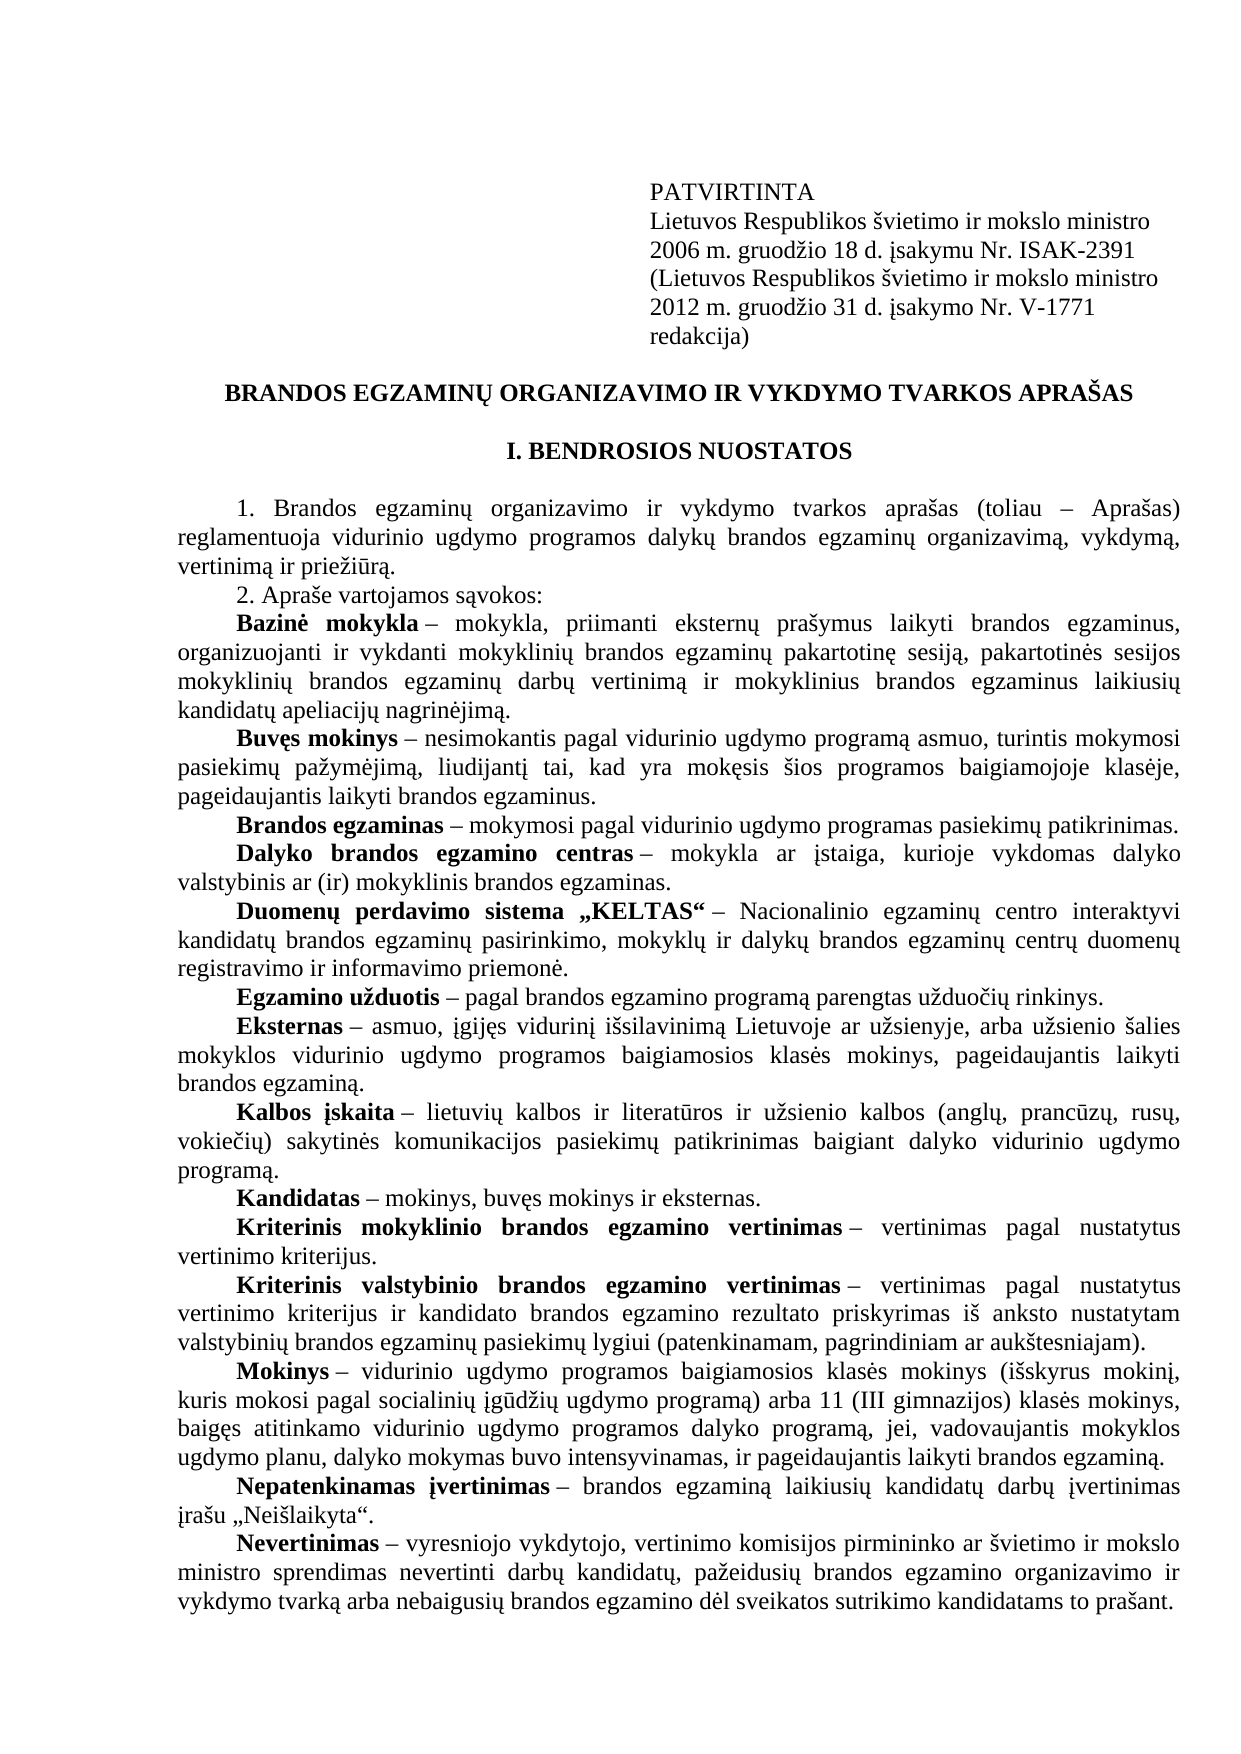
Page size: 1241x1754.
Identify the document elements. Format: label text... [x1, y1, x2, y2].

text redakcija) [649, 321, 1181, 350]
text Brandos egzaminas – mokymosi pagal vidurinio ugdymo programas pasiekimų patikrinimas. [177, 810, 1181, 838]
text Eksternas – asmuo, įgijęs vidurinį išsilavinimą Lietuvoje ar užsienyje, arba užsienio šalies mokyklos vidurinio ugdymo programos baigiamosios klasės mokinys, pageidaujantis laikyti brandos egzaminą. [177, 1011, 1181, 1097]
text Mokinys – vidurinio ugdymo programos baigiamosios klasės mokinys (išskyrus mokinį, kuris mokosi pagal socialinių įgūdžių ugdymo programą) arba 11 (III gimnazijos) klasės mokinys, baigęs atitinkamo vidurinio ugdymo programos dalyko programą, jei, vadovaujantis mokyklos ugdymo planu, dalyko mokymas buvo intensyvinamas, ir pageidaujantis laikyti brandos egzaminą. [177, 1356, 1181, 1471]
text PATVIRTINTA [649, 177, 1181, 206]
text 1. Brandos egzaminų organizavimo ir vykdymo tvarkos aprašas (toliau – Aprašas) reglamentuoja vidurinio ugdymo programos dalykų brandos egzaminų organizavimą, vykdymą, vertinimą ir priežiūrą. [177, 493, 1181, 580]
text Kriterinis mokyklinio brandos egzamino vertinimas – vertinimas pagal nustatytus vertinimo kriterijus. [177, 1212, 1181, 1270]
text (Lietuvos Respublikos švietimo ir mokslo ministro [649, 263, 1181, 292]
text Egzamino užduotis – pagal brandos egzamino programą parengtas užduočių rinkinys. [177, 982, 1181, 1011]
text Kriterinis valstybinio brandos egzamino vertinimas – vertinimas pagal nustatytus vertinimo kriterijus ir kandidato brandos egzamino rezultato priskyrimas iš anksto nustatytam valstybinių brandos egzaminų pasiekimų lygiui (patenkinamam, pagrindiniam ar aukštesniajam). [177, 1270, 1181, 1356]
text Kalbos įskaita – lietuvių kalbos ir literatūros ir užsienio kalbos (anglų, prancūzų, rusų, vokiečių) sakytinės komunikacijos pasiekimų patikrinimas baigiant dalyko vidurinio ugdymo programą. [177, 1097, 1181, 1183]
text I. BENDROSIOS NUOSTATOS [177, 436, 1181, 465]
text 2006 m. gruodžio 18 d. įsakymu Nr. ISAK-2391 [649, 235, 1181, 263]
text Bazinė mokykla – mokykla, priimanti eksternų prašymus laikyti brandos egzaminus, organizuojanti ir vykdanti mokyklinių brandos egzaminų pakartotinę sesiją, pakartotinės sesijos mokyklinių brandos egzaminų darbų vertinimą ir mokyklinius brandos egzaminus laikiusių kandidatų apeliacijų nagrinėjimą. [177, 608, 1181, 723]
text Nepatenkinamas įvertinimas – brandos egzaminą laikiusių kandidatų darbų įvertinimas įrašu „Neišlaikyta“. [177, 1471, 1181, 1528]
text Nevertinimas – vyresniojo vykdytojo, vertinimo komisijos pirmininko ar švietimo ir mokslo ministro sprendimas nevertinti darbų kandidatų, pažeidusių brandos egzamino organizavimo ir vykdymo tvarką arba nebaigusių brandos egzamino dėl sveikatos sutrikimo kandidatams to prašant. [177, 1528, 1181, 1615]
text 2012 m. gruodžio 31 d. įsakymo Nr. V-1771 [649, 292, 1181, 321]
text Kandidatas – mokinys, buvęs mokinys ir eksternas. [177, 1183, 1181, 1212]
text BRANDOS EGZAMINŲ ORGANIZAVIMO IR VYKDYMO TVARKOS APRAŠAS [177, 378, 1181, 407]
text Dalyko brandos egzamino centras – mokykla ar įstaiga, kurioje vykdomas dalyko valstybinis ar (ir) mokyklinis brandos egzaminas. [177, 838, 1181, 896]
text Buvęs mokinys – nesimokantis pagal vidurinio ugdymo programą asmuo, turintis mokymosi pasiekimų pažymėjimą, liudijantį tai, kad yra mokęsis šios programos baigiamojoje klasėje, pageidaujantis laikyti brandos egzaminus. [177, 723, 1181, 810]
text 2. Apraše vartojamos sąvokos: [177, 580, 1181, 608]
text Duomenų perdavimo sistema „KELTAS“ – Nacionalinio egzaminų centro interaktyvi kandidatų brandos egzaminų pasirinkimo, mokyklų ir dalykų brandos egzaminų centrų duomenų registravimo ir informavimo priemonė. [177, 896, 1181, 982]
text Lietuvos Respublikos švietimo ir mokslo ministro [649, 206, 1181, 235]
